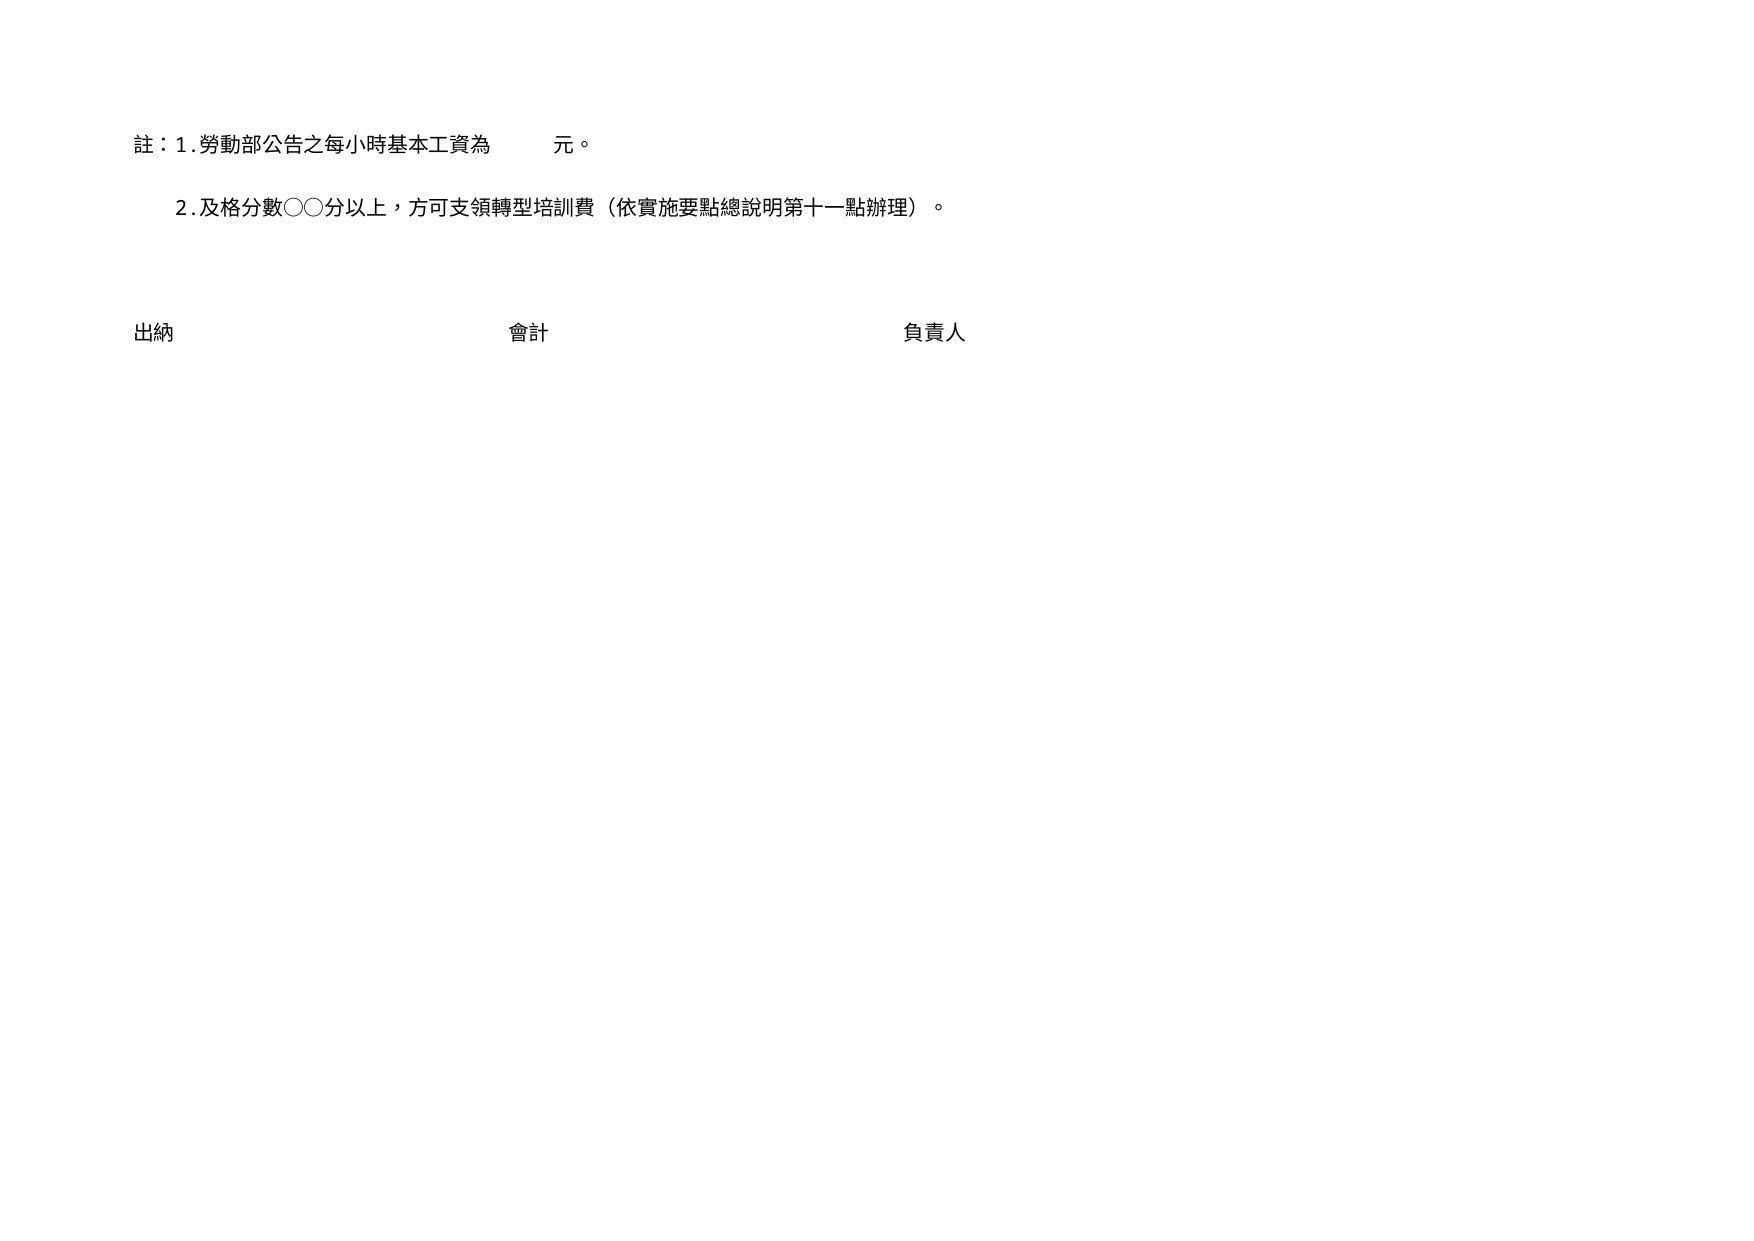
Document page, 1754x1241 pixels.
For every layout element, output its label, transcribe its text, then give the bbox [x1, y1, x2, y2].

text 2.及格分數○○分以上，方可支領轉型培訓費（依實施要點總說明第十一點辦理）。 [133, 164, 1604, 227]
text 出納 會計 負責人 [133, 289, 1604, 352]
text 註：1.勞動部公告之每小時基本工資為 元。 [133, 102, 1604, 164]
